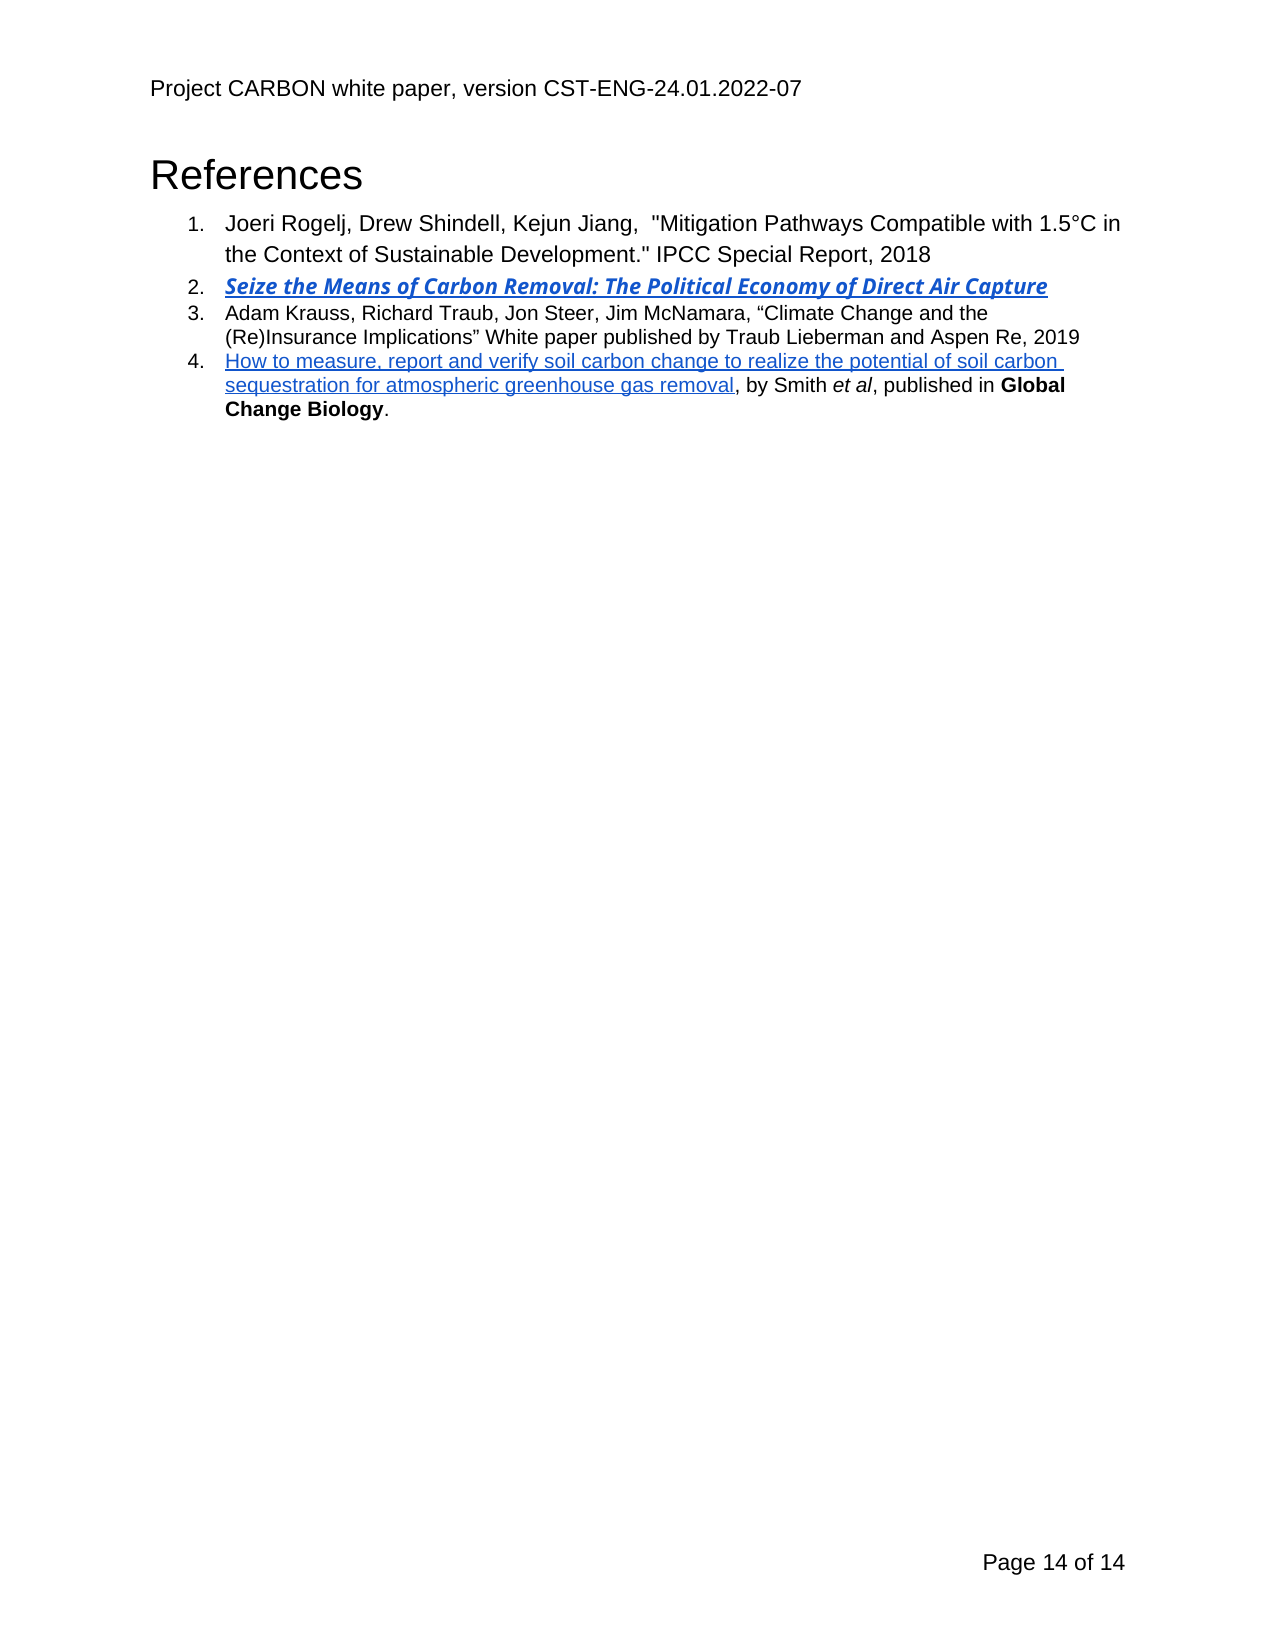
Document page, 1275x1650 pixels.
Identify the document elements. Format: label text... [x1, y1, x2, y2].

subtitle References [150, 150, 1125, 198]
list Adam Krauss, Richard Traub, Jon Steer, Jim McNamara, “Climate Change and the (Re)Insurance Implications” White paper published by Traub Lieberman and Aspen Re, 2019 [187, 301, 1125, 348]
list Joeri Rogelj, Drew Shindell, Kejun Jiang, "Mitigation Pathways Compatible with 1.5°C in the Context of Sustainable Development." IPCC Special Report, 2018 [187, 210, 1125, 267]
list How to measure, report and verify soil carbon change to realize the potential of soil carbon sequestration for atmospheric greenhouse gas removal, by Smith et al, published in Global Change Biology. [187, 348, 1125, 420]
list Seize the Means of Carbon Removal: The Political Economy of Direct Air Capture [187, 271, 1125, 301]
